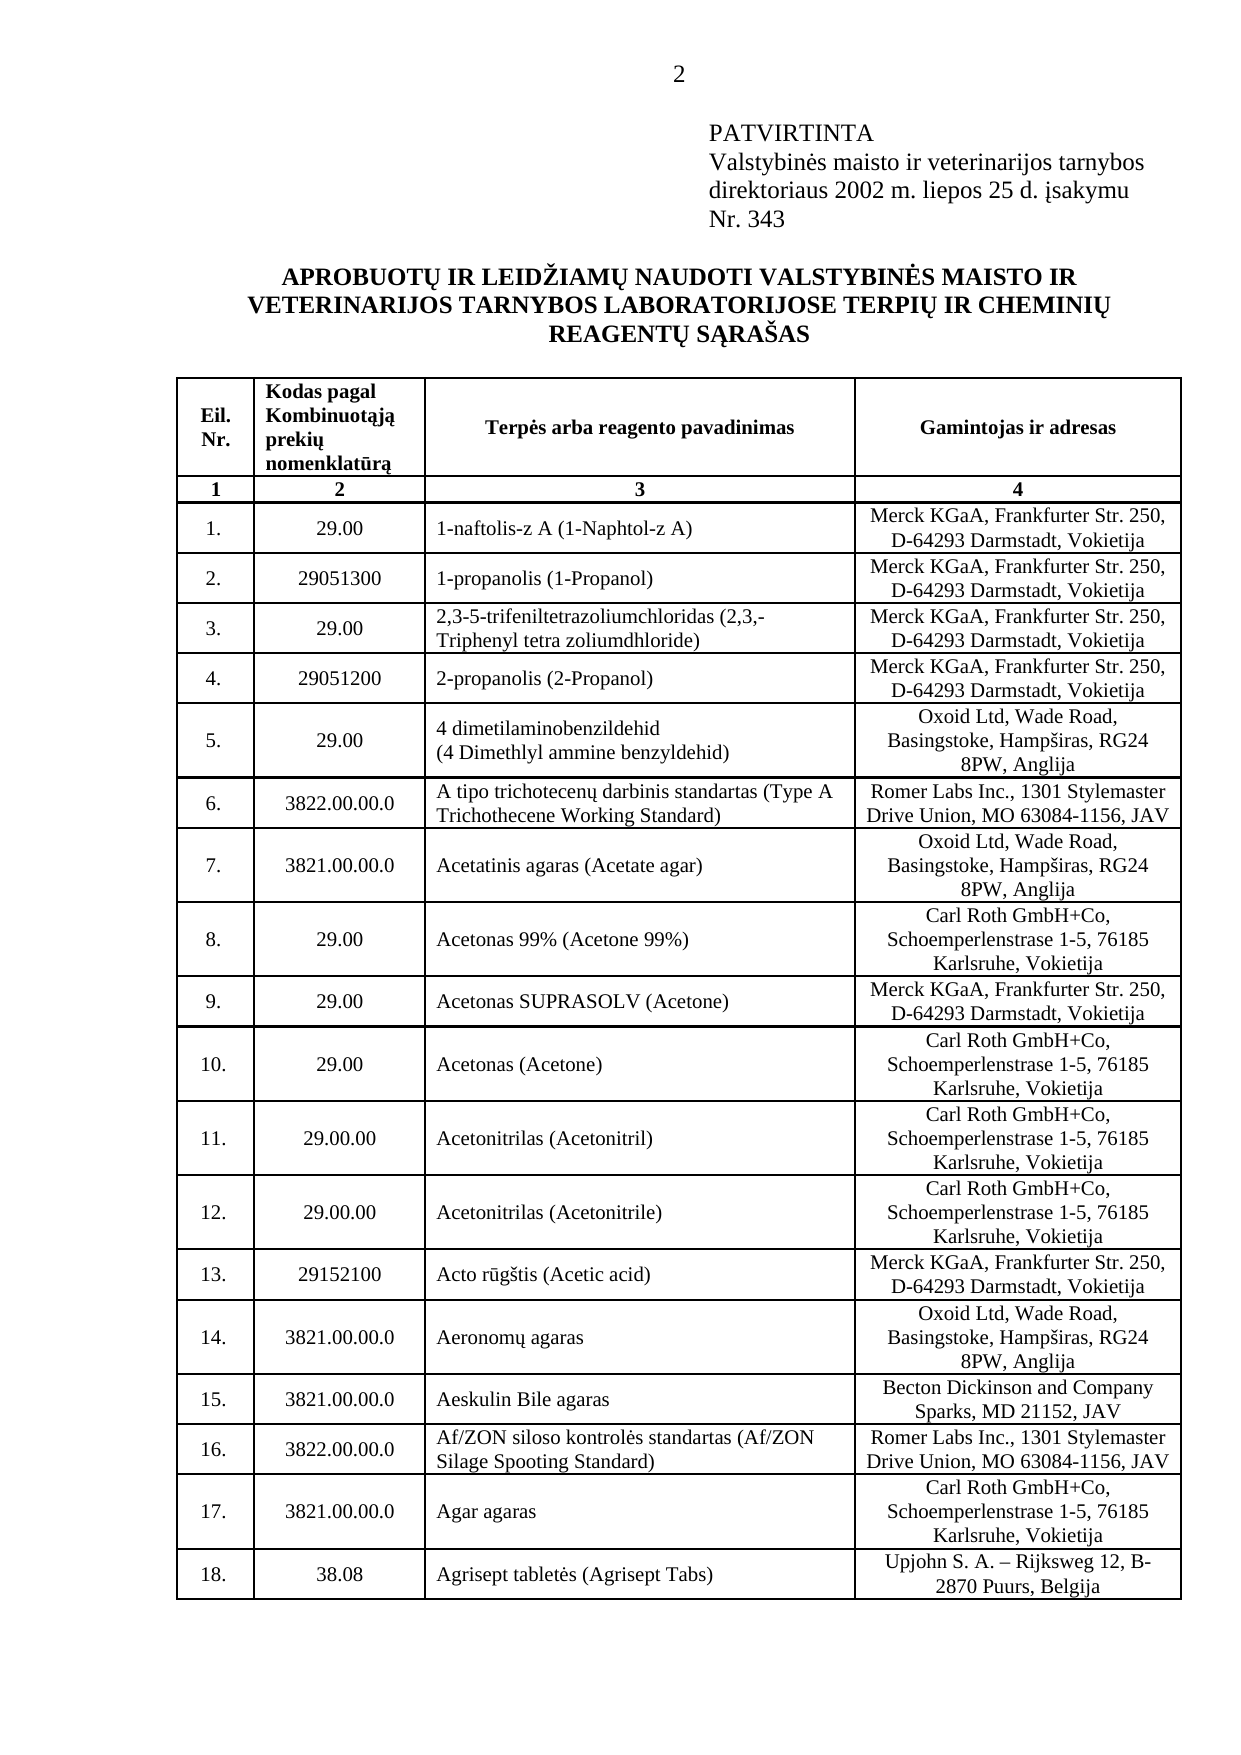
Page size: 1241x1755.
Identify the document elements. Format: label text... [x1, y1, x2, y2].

table_cell Acetonitrilas (Acetonitril) [426, 1102, 854, 1174]
table_header Eil. Nr. [178, 379, 253, 475]
table_cell 13. [178, 1250, 253, 1298]
table_cell 3821.00.00.0 [255, 1301, 424, 1373]
table_cell Becton Dickinson and Company Sparks, MD 21152, JAV [856, 1375, 1180, 1423]
table_cell Aeronomų agaras [426, 1301, 854, 1373]
table_cell 4. [178, 654, 253, 702]
table_cell 3. [178, 604, 253, 652]
table_cell 29.00.00 [255, 1102, 424, 1174]
table_cell 5. [178, 704, 253, 776]
table_cell 4 [856, 477, 1180, 501]
table_cell 8. [178, 903, 253, 975]
table_cell 4 dimetilaminobenzildehid (4 Dimethlyl ammine benzyldehid) [426, 704, 854, 776]
table_cell Aeskulin Bile agaras [426, 1375, 854, 1423]
table_cell Acto rūgštis (Acetic acid) [426, 1250, 854, 1298]
table_cell 16. [178, 1425, 253, 1473]
table_cell 3821.00.00.0 [255, 1475, 424, 1547]
table_cell 2,3-5-trifeniltetrazoliumchloridas (2,3,-Triphenyl tetra zoliumdhloride) [426, 604, 854, 652]
table_cell Romer Labs Inc., 1301 Stylemaster Drive Union, MO 63084-1156, JAV [856, 1425, 1180, 1473]
table_cell 1. [178, 504, 253, 552]
table_cell 9. [178, 977, 253, 1025]
table_cell 1 [178, 477, 253, 501]
table_cell Carl Roth GmbH+Co, Schoemperlenstrase 1-5, 76185 Karlsruhe, Vokietija [856, 1028, 1180, 1100]
table_cell 29.00 [255, 1028, 424, 1100]
table_cell Agar agaras [426, 1475, 854, 1547]
table_cell Carl Roth GmbH+Co, Schoemperlenstrase 1-5, 76185 Karlsruhe, Vokietija [856, 903, 1180, 975]
table_cell 10. [178, 1028, 253, 1100]
table_cell Oxoid Ltd, Wade Road, Basingstoke, Hampširas, RG24 8PW, Anglija [856, 704, 1180, 776]
table_header Terpės arba reagento pavadinimas [426, 379, 854, 475]
table_cell 3 [426, 477, 854, 501]
table_cell 29152100 [255, 1250, 424, 1298]
table_cell Merck KGaA, Frankfurter Str. 250, D-64293 Darmstadt, Vokietija [856, 554, 1180, 602]
table_cell 29.00 [255, 903, 424, 975]
table_cell 29.00.00 [255, 1176, 424, 1248]
table_cell Acetonitrilas (Acetonitrile) [426, 1176, 854, 1248]
table_cell 3821.00.00.0 [255, 829, 424, 901]
table_cell Merck KGaA, Frankfurter Str. 250, D-64293 Darmstadt, Vokietija [856, 977, 1180, 1025]
table_cell 14. [178, 1301, 253, 1373]
table_cell 6. [178, 779, 253, 827]
table_header Gamintojas ir adresas [856, 379, 1180, 475]
table_cell Merck KGaA, Frankfurter Str. 250, D-64293 Darmstadt, Vokietija [856, 1250, 1180, 1298]
table_cell Acetatinis agaras (Acetate agar) [426, 829, 854, 901]
table_cell 3822.00.00.0 [255, 1425, 424, 1473]
table_cell Agrisept tabletės (Agrisept Tabs) [426, 1550, 854, 1598]
table_cell Af/ZON siloso kontrolės standartas (Af/ZON Silage Spooting Standard) [426, 1425, 854, 1473]
table_cell 29.00 [255, 604, 424, 652]
table_cell 29051300 [255, 554, 424, 602]
table_cell 2-propanolis (2-Propanol) [426, 654, 854, 702]
table_cell 2. [178, 554, 253, 602]
table_cell 11. [178, 1102, 253, 1174]
table_cell 1-naftolis-z A (1-Naphtol-z A) [426, 504, 854, 552]
table_cell Merck KGaA, Frankfurter Str. 250, D-64293 Darmstadt, Vokietija [856, 604, 1180, 652]
table_cell 18. [178, 1550, 253, 1598]
table_cell 15. [178, 1375, 253, 1423]
table_cell 29.00 [255, 977, 424, 1025]
table_cell 38.08 [255, 1550, 424, 1598]
table_cell 17. [178, 1475, 253, 1547]
table_cell Carl Roth GmbH+Co, Schoemperlenstrase 1-5, 76185 Karlsruhe, Vokietija [856, 1176, 1180, 1248]
text direktoriaus 2002 m. liepos 25 d. įsakymu [177, 176, 1181, 204]
table_cell 3822.00.00.0 [255, 779, 424, 827]
table_header Kodas pagal Kombinuotąją prekių nomenklatūrą [255, 379, 424, 475]
table_cell Romer Labs Inc., 1301 Stylemaster Drive Union, MO 63084-1156, JAV [856, 779, 1180, 827]
table_cell 29.00 [255, 704, 424, 776]
table_cell Carl Roth GmbH+Co, Schoemperlenstrase 1-5, 76185 Karlsruhe, Vokietija [856, 1102, 1180, 1174]
text PATVIRTINTA [177, 118, 1181, 147]
table_cell Upjohn S. A. – Rijksweg 12, B-2870 Puurs, Belgija [856, 1550, 1180, 1598]
table_cell 3821.00.00.0 [255, 1375, 424, 1423]
table_cell Acetonas SUPRASOLV (Acetone) [426, 977, 854, 1025]
table_cell A tipo trichotecenų darbinis standartas (Type A Trichothecene Working Standard) [426, 779, 854, 827]
table_cell 29.00 [255, 504, 424, 552]
table_cell Oxoid Ltd, Wade Road, Basingstoke, Hampširas, RG24 8PW, Anglija [856, 1301, 1180, 1373]
table_cell Acetonas (Acetone) [426, 1028, 854, 1100]
text APROBUOTŲ IR LEIDŽIAMŲ NAUDOTI VALSTYBINĖS MAISTO IR VETERINARIJOS TARNYBOS LABORATORIJOSE TERPIŲ IR CHEMINIŲ REAGENTŲ SĄRAŠAS [177, 262, 1181, 348]
table_cell 7. [178, 829, 253, 901]
table_cell 2 [255, 477, 424, 501]
table_cell 29051200 [255, 654, 424, 702]
table_cell Merck KGaA, Frankfurter Str. 250, D-64293 Darmstadt, Vokietija [856, 504, 1180, 552]
table_cell Oxoid Ltd, Wade Road, Basingstoke, Hampširas, RG24 8PW, Anglija [856, 829, 1180, 901]
table_cell Carl Roth GmbH+Co, Schoemperlenstrase 1-5, 76185 Karlsruhe, Vokietija [856, 1475, 1180, 1547]
text Valstybinės maisto ir veterinarijos tarnybos [177, 147, 1181, 176]
table_cell Acetonas 99% (Acetone 99%) [426, 903, 854, 975]
table_cell Merck KGaA, Frankfurter Str. 250, D-64293 Darmstadt, Vokietija [856, 654, 1180, 702]
text Nr. 343 [177, 204, 1181, 233]
table_cell 1-propanolis (1-Propanol) [426, 554, 854, 602]
table_cell 12. [178, 1176, 253, 1248]
